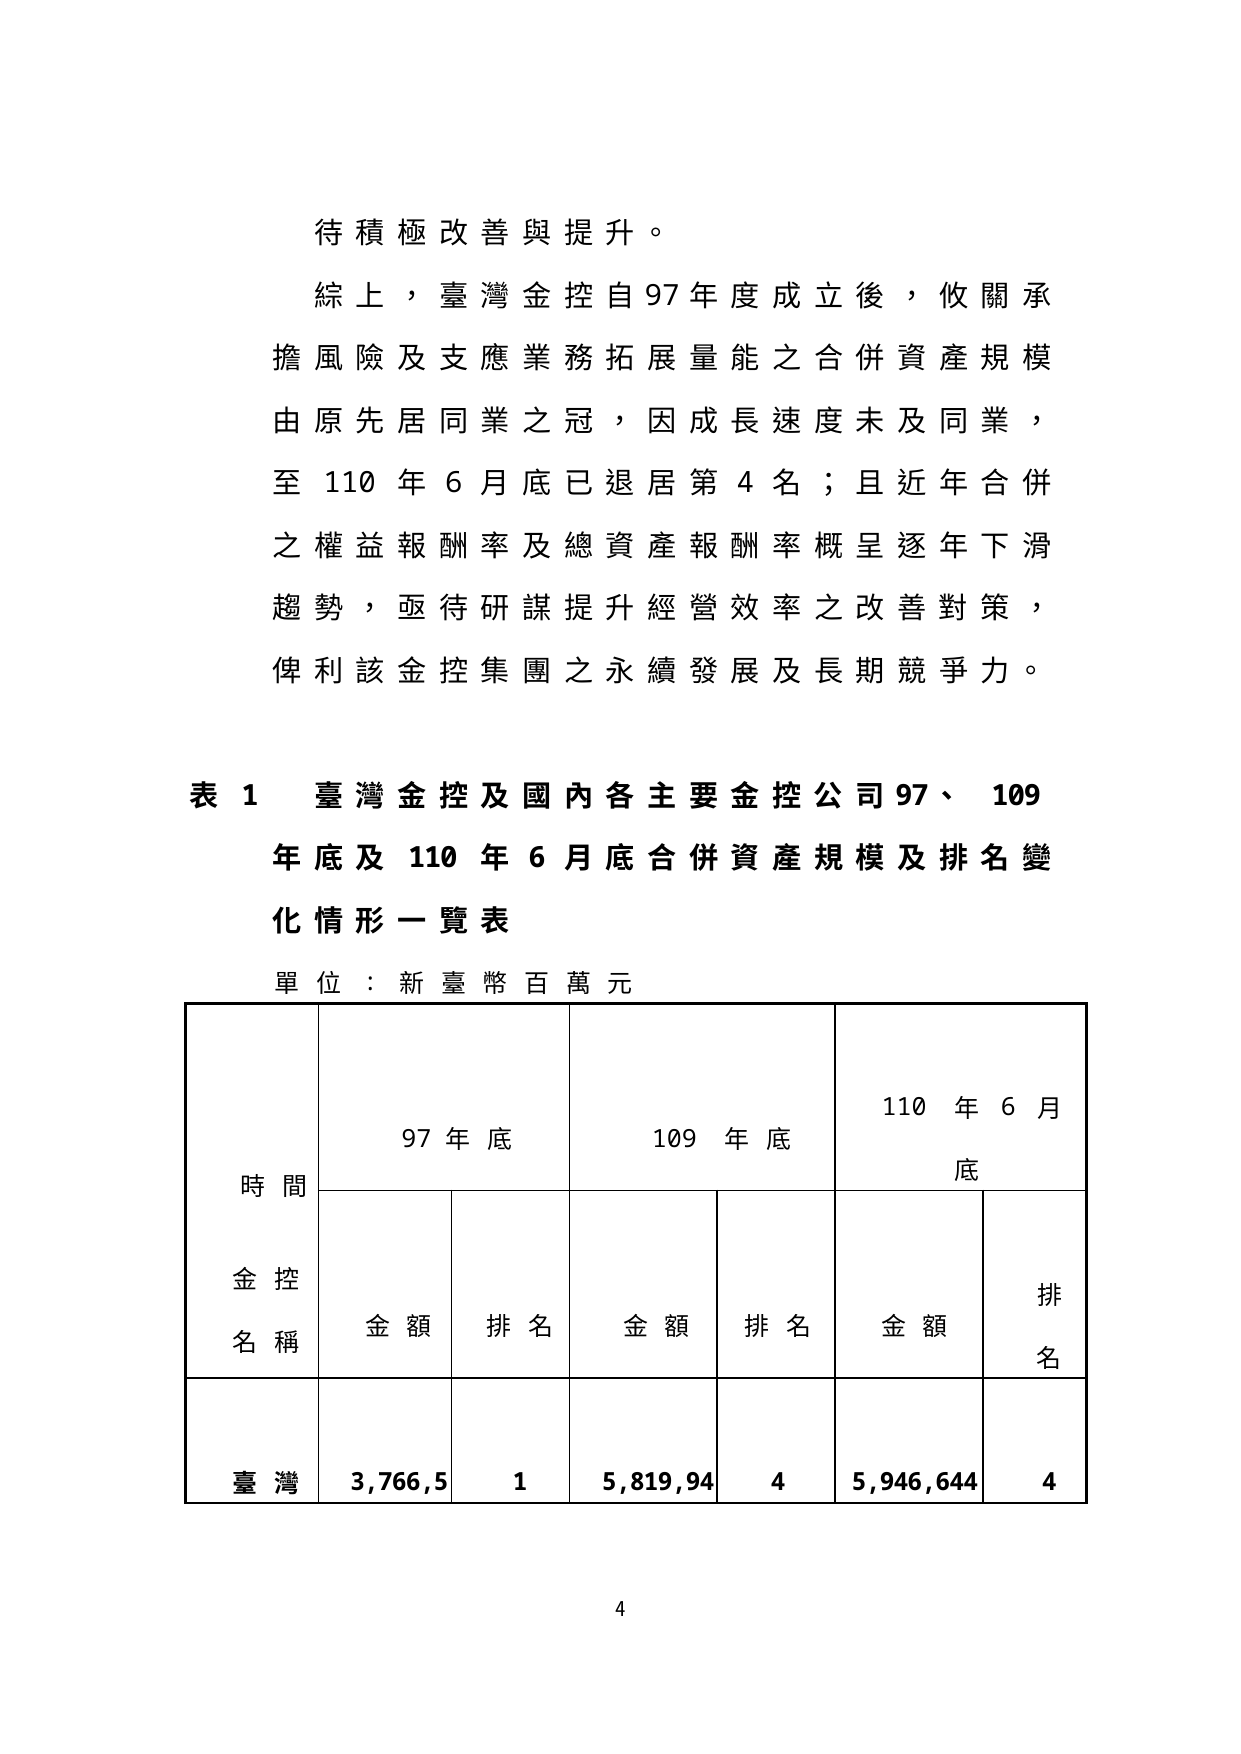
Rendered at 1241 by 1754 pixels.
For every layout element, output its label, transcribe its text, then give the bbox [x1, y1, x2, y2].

text 表1 臺灣金控及國內各主要金控公司97、109年底及110年6月底合併資產規模及排名變化情形一覽表 單位:新臺幣百萬元 [183, 752, 1058, 1002]
table_cell 金額 [836, 1191, 982, 1377]
text 綜上，臺灣金控自97年度成立後，攸關承擔風險及支應業務拓展量能之合併資產規模由原先居同業之冠，因成長速度未及同業，至110年6月底已退居第4名；且近年合併之權益報酬率及總資產報酬率概呈逐年下滑趨勢，亟待研謀提升經營效率之改善對策，俾利該金控集團之永續發展及長期競爭力。 [242, 252, 1058, 689]
text 待積極改善與提升。 [271, 189, 1058, 252]
table_header 97年底 [319, 1005, 569, 1189]
table_cell 1 [452, 1379, 569, 1502]
table_cell 4 [984, 1379, 1085, 1502]
table_cell 5,946,644 [836, 1379, 982, 1502]
table_header 110年6月底 [836, 1005, 1085, 1189]
table_cell 4 [718, 1379, 834, 1502]
table_header 109年底 [570, 1005, 834, 1189]
table_cell 3,766,5 [319, 1379, 451, 1502]
table_header 時間 金控名稱 [187, 1005, 318, 1377]
table_cell 臺灣 [187, 1379, 318, 1502]
table_cell 金額 [319, 1191, 451, 1377]
table_cell 排名 [452, 1191, 569, 1377]
table_cell 排名 [718, 1191, 834, 1377]
table_cell 5,819,94 [570, 1379, 716, 1502]
table_cell 金額 [570, 1191, 716, 1377]
table_cell 排名 [984, 1191, 1085, 1377]
